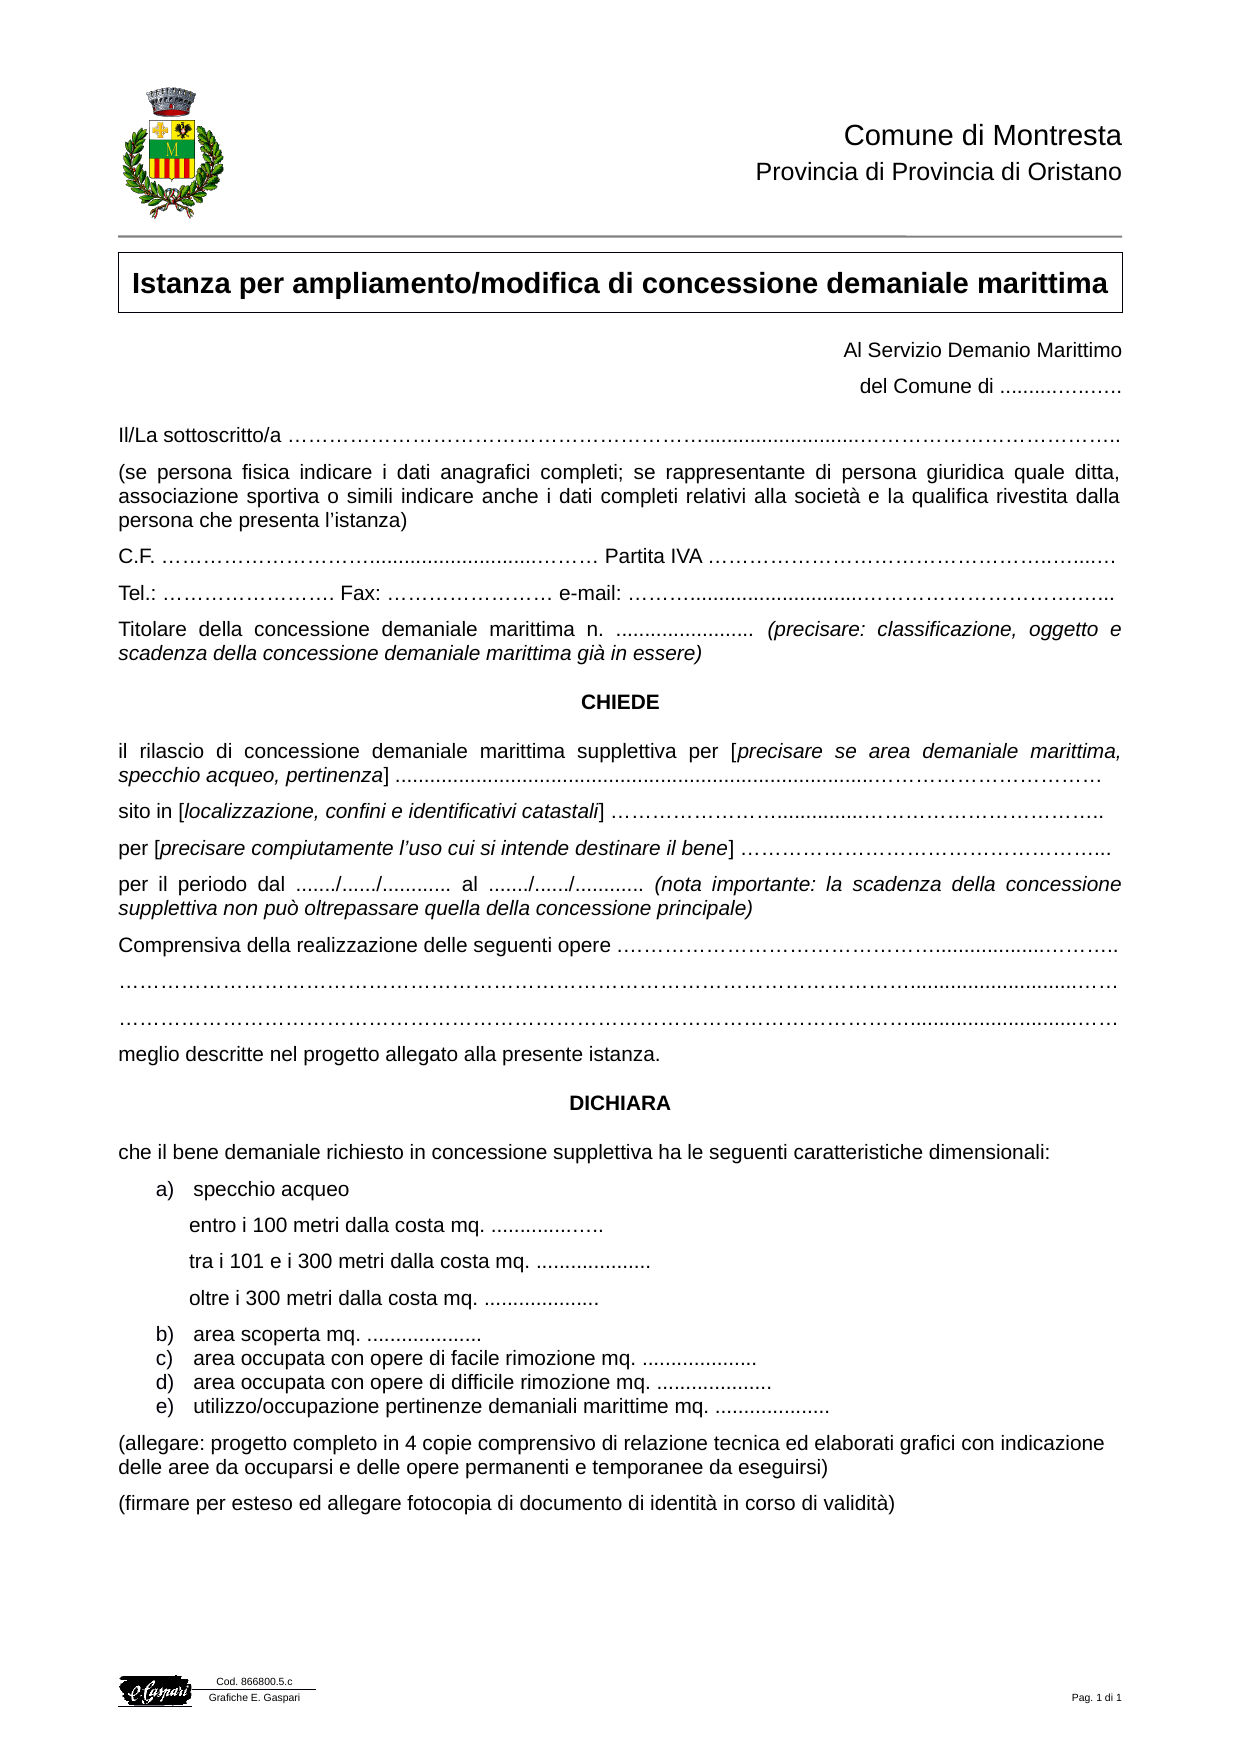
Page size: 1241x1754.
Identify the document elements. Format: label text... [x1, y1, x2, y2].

text entro i 100 metri dalla costa mq. ..............….. [189, 1213, 1122, 1237]
picture [118, 1674, 192, 1706]
text meglio descritte nel progetto allegato alla presente istanza. [118, 1042, 1122, 1066]
text Il/La sottoscritto/a ……………………………………………………...........................……………………………….. [118, 423, 1122, 447]
text CHIEDE [118, 690, 1122, 714]
text sito in [localizzazione, confini e identificativi catastali] ……………………...............…………………………….. [118, 799, 1122, 823]
text per [precisare compiutamente l’uso cui si intende destinare il bene] ……………………………………………... [118, 836, 1122, 860]
list area occupata con opere di facile rimozione mq. .................... [156, 1346, 1122, 1370]
text tra i 101 e i 300 metri dalla costa mq. .................... [189, 1249, 1122, 1273]
text …………………………………………………………………………………………………….............................…… [118, 1006, 1122, 1029]
text che il bene demaniale richiesto in concessione supplettiva ha le seguenti caratteristiche dimensionali: [118, 1140, 1122, 1164]
text Comune di Montresta [224, 118, 1122, 152]
text del Comune di ..........…..….. [118, 374, 1122, 398]
list area scoperta mq. .................... [156, 1322, 1122, 1346]
text …………………………………………………………………………………………………….............................…… [118, 969, 1122, 993]
text (firmare per esteso ed allegare fotocopia di documento di identità in corso di validità) [118, 1491, 1122, 1515]
list specchio acqueo [156, 1176, 1122, 1200]
text DICHIARA [118, 1091, 1122, 1115]
text (allegare: progetto completo in 4 copie comprensivo di relazione tecnica ed elaborati grafici con indicazione delle aree da occuparsi e delle opere permanenti e temporanee da eseguirsi) [118, 1431, 1122, 1478]
picture [122, 87, 224, 219]
list area occupata con opere di difficile rimozione mq. .................... [156, 1370, 1122, 1394]
text C.F. ………………………….............................……… Partita IVA …………………………………………..…....… [118, 544, 1122, 568]
text (se persona fisica indicare i dati anagrafici completi; se rappresentante di persona giuridica quale ditta, associazione sportiva o simili indicare anche i dati completi relativi alla società e la qualifica rivestita dalla persona che presenta l’istanza) [118, 460, 1122, 532]
text Tel.: ……………………. Fax: …………………… e-mail: ………..............................………………………….…... [118, 581, 1122, 604]
text Provincia di Provincia di Oristano [224, 157, 1122, 185]
text il rilascio di concessione demaniale marittima supplettiva per [precisare se area demaniale marittima, specchio acqueo, pertinenza] ...................................................................................…………………………… [118, 739, 1122, 787]
text Al Servizio Demanio Marittimo [118, 338, 1122, 362]
list utilizzo/occupazione pertinenze demaniali marittime mq. .................... [156, 1394, 1122, 1418]
table_header Istanza per ampliamento/modifica di concessione demaniale marittima [119, 253, 1122, 312]
text Comprensiva della realizzazione delle seguenti opere .………………………………………...................……….. [118, 933, 1122, 957]
text Titolare della concessione demaniale marittima n. ........................ (precisare: classificazione, oggetto e scadenza della concessione demaniale marittima già in essere) [118, 617, 1122, 665]
text per il periodo dal ......./....../............ al ......./....../............ (nota importante: la scadenza della concessione supplettiva non può oltrepassare quella della concessione principale) [118, 872, 1122, 920]
text oltre i 300 metri dalla costa mq. .................... [189, 1286, 1122, 1310]
